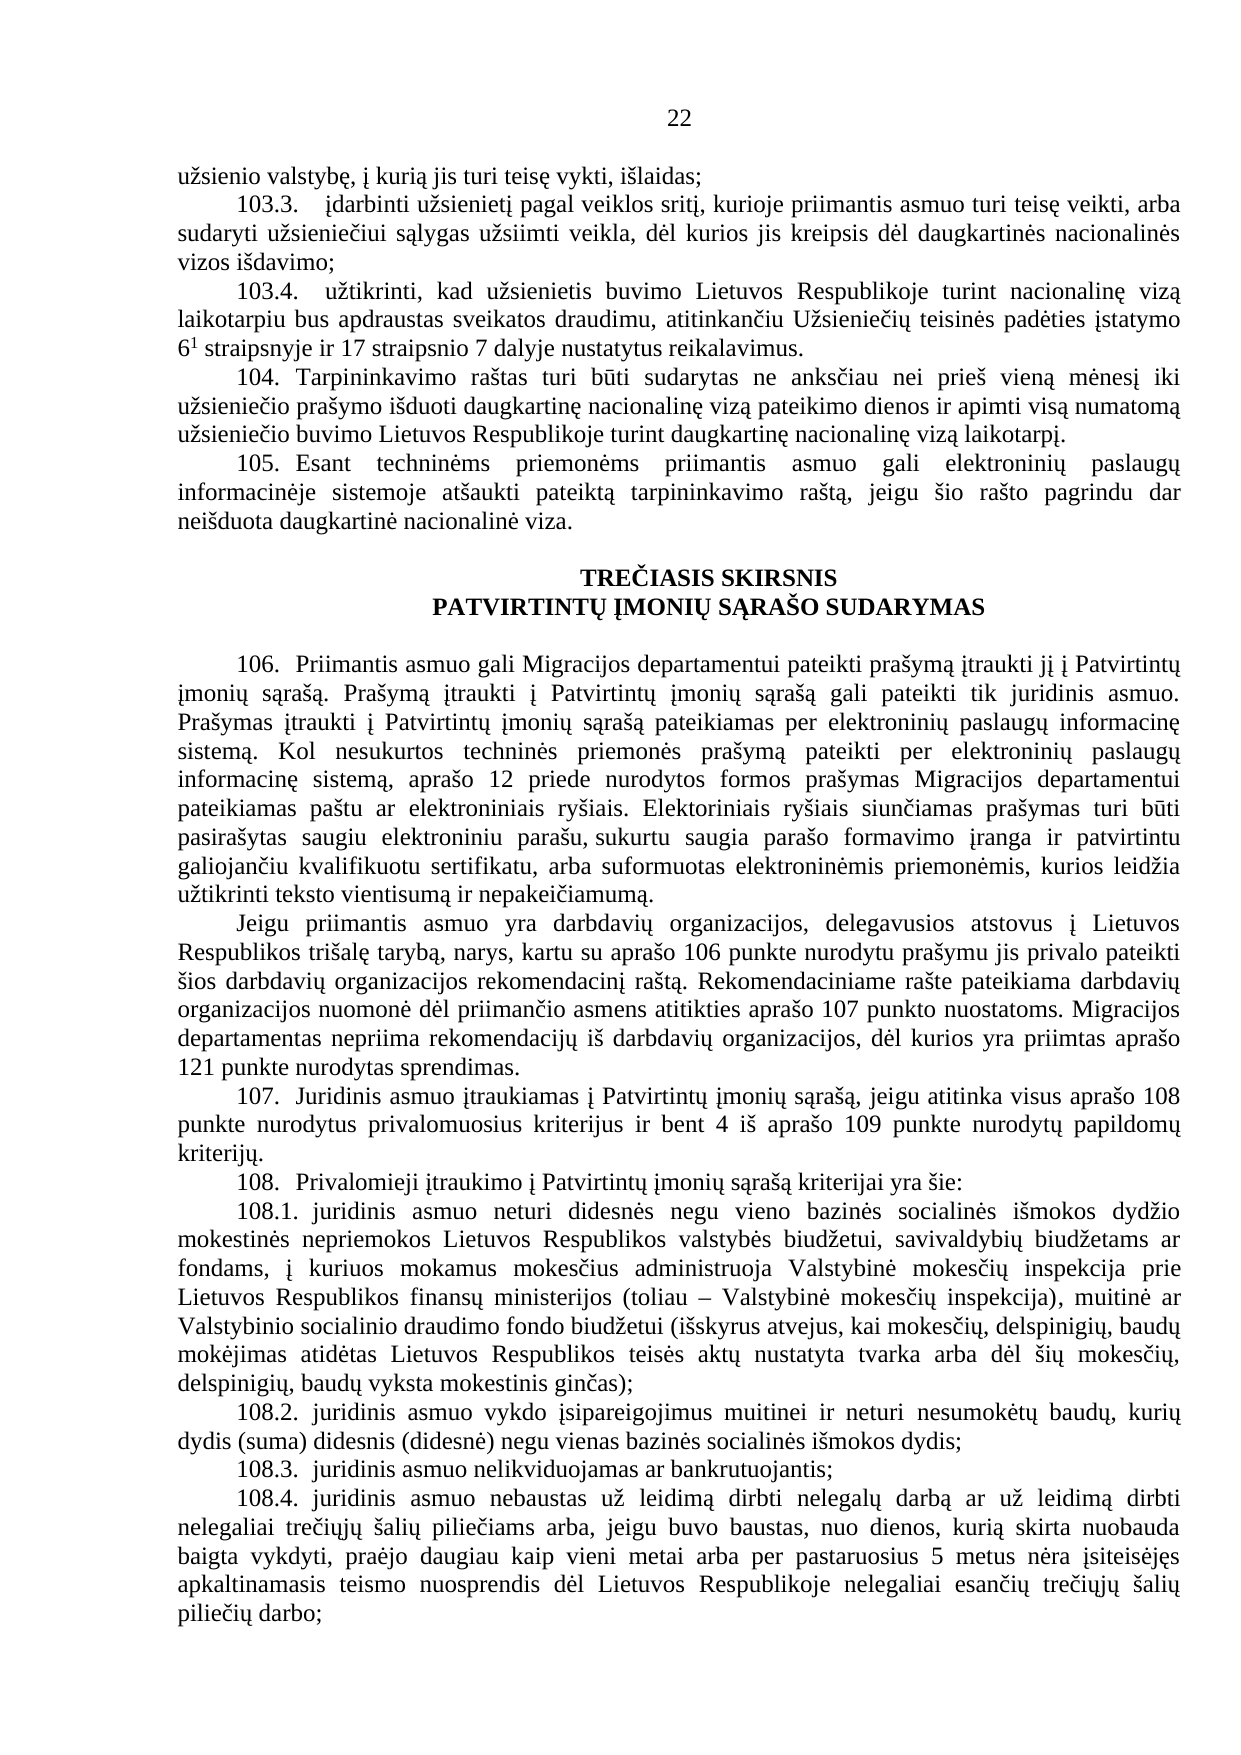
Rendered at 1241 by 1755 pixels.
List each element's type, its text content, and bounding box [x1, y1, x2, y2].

text 103.4. užtikrinti, kad užsienietis buvimo Lietuvos Respublikoje turint nacionalinę vizą laikotarpiu bus apdraustas sveikatos draudimu, atitinkančiu Užsieniečių teisinės padėties įstatymo 61 straipsnyje ir 17 straipsnio 7 dalyje nustatytus reikalavimus. [177, 276, 1181, 362]
text 108.2. juridinis asmuo vykdo įsipareigojimus muitinei ir neturi nesumokėtų baudų, kurių dydis (suma) didesnis (didesnė) negu vienas bazinės socialinės išmokos dydis; [177, 1397, 1181, 1454]
text PATVIRTINTŲ ĮMONIŲ SĄRAŠO SUDARYMAS [177, 592, 1181, 621]
text 107. Juridinis asmuo įtraukiamas į Patvirtintų įmonių sąrašą, jeigu atitinka visus aprašo 108 punkte nurodytus privalomuosius kriterijus ir bent 4 iš aprašo 109 punkte nurodytų papildomų kriterijų. [177, 1081, 1181, 1167]
text 108. Privalomieji įtraukimo į Patvirtintų įmonių sąrašą kriterijai yra šie: [177, 1167, 1181, 1196]
text 106. Priimantis asmuo gali Migracijos departamentui pateikti prašymą įtraukti jį į Patvirtintų įmonių sąrašą. Prašymą įtraukti į Patvirtintų įmonių sąrašą gali pateikti tik juridinis asmuo. Prašymas įtraukti į Patvirtintų įmonių sąrašą pateikiamas per elektroninių paslaugų informacinę sistemą. Kol nesukurtos techninės priemonės prašymą pateikti per elektroninių paslaugų informacinę sistemą, aprašo 12 priede nurodytos formos prašymas Migracijos departamentui pateikiamas paštu ar elektroniniais ryšiais. Elektoriniais ryšiais siunčiamas prašymas turi būti pasirašytas saugiu elektroniniu parašu, sukurtu saugia parašo formavimo įranga ir patvirtintu galiojančiu kvalifikuotu sertifikatu, arba suformuotas elektroninėmis priemonėmis, kurios leidžia užtikrinti teksto vientisumą ir nepakeičiamumą. [177, 649, 1181, 908]
text Jeigu priimantis asmuo yra darbdavių organizacijos, delegavusios atstovus į Lietuvos Respublikos trišalę tarybą, narys, kartu su aprašo 106 punkte nurodytu prašymu jis privalo pateikti šios darbdavių organizacijos rekomendacinį raštą. Rekomendaciniame rašte pateikiama darbdavių organizacijos nuomonė dėl priimančio asmens atitikties aprašo 107 punkto nuostatoms. Migracijos departamentas nepriima rekomendacijų iš darbdavių organizacijos, dėl kurios yra priimtas aprašo 121 punkte nurodytas sprendimas. [177, 908, 1181, 1081]
text 103.3. įdarbinti užsienietį pagal veiklos sritį, kurioje priimantis asmuo turi teisę veikti, arba sudaryti užsieniečiui sąlygas užsiimti veikla, dėl kurios jis kreipsis dėl daugkartinės nacionalinės vizos išdavimo; [177, 189, 1181, 276]
text 105. Esant techninėms priemonėms priimantis asmuo gali elektroninių paslaugų informacinėje sistemoje atšaukti pateiktą tarpininkavimo raštą, jeigu šio rašto pagrindu dar neišduota daugkartinė nacionalinė viza. [177, 448, 1181, 534]
text užsienio valstybę, į kurią jis turi teisę vykti, išlaidas; [177, 161, 1181, 189]
text 108.3. juridinis asmuo nelikviduojamas ar bankrutuojantis; [177, 1454, 1181, 1483]
text TREČIASIS SKIRSNIS [177, 563, 1181, 592]
text 108.4. juridinis asmuo nebaustas už leidimą dirbti nelegalų darbą ar už leidimą dirbti nelegaliai trečiųjų šalių piliečiams arba, jeigu buvo baustas, nuo dienos, kurią skirta nuobauda baigta vykdyti, praėjo daugiau kaip vieni metai arba per pastaruosius 5 metus nėra įsiteisėjęs apkaltinamasis teismo nuosprendis dėl Lietuvos Respublikoje nelegaliai esančių trečiųjų šalių piliečių darbo; [177, 1483, 1181, 1627]
text 108.1. juridinis asmuo neturi didesnės negu vieno bazinės socialinės išmokos dydžio mokestinės nepriemokos Lietuvos Respublikos valstybės biudžetui, savivaldybių biudžetams ar fondams, į kuriuos mokamus mokesčius administruoja Valstybinė mokesčių inspekcija prie Lietuvos Respublikos finansų ministerijos (toliau – Valstybinė mokesčių inspekcija), muitinė ar Valstybinio socialinio draudimo fondo biudžetui (išskyrus atvejus, kai mokesčių, delspinigių, baudų mokėjimas atidėtas Lietuvos Respublikos teisės aktų nustatyta tvarka arba dėl šių mokesčių, delspinigių, baudų vyksta mokestinis ginčas); [177, 1196, 1181, 1397]
text 104. Tarpininkavimo raštas turi būti sudarytas ne anksčiau nei prieš vieną mėnesį iki užsieniečio prašymo išduoti daugkartinę nacionalinę vizą pateikimo dienos ir apimti visą numatomą užsieniečio buvimo Lietuvos Respublikoje turint daugkartinę nacionalinę vizą laikotarpį. [177, 362, 1181, 448]
